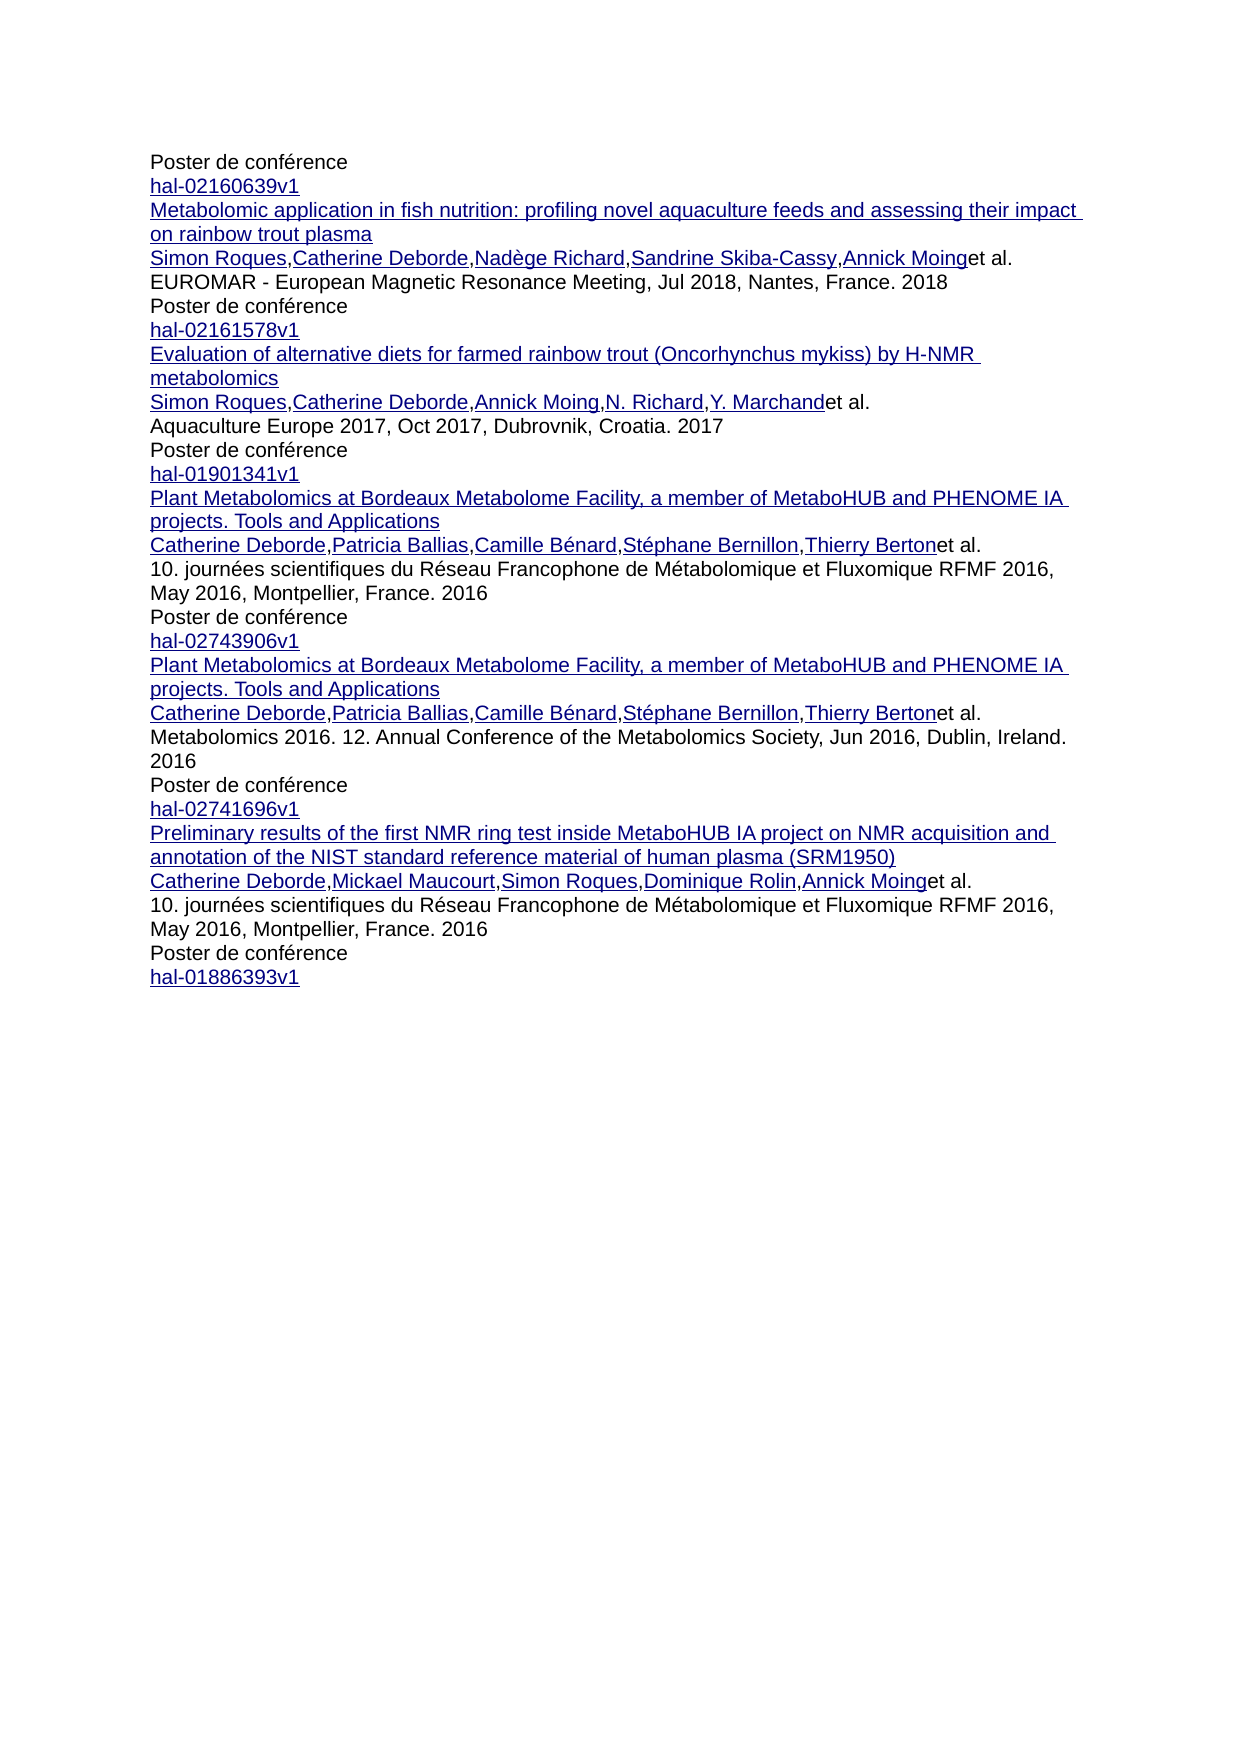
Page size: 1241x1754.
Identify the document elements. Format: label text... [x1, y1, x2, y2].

table_cell Poster de conférence hal-02160639v1 [150, 150, 1090, 198]
table_cell Metabolomic application in fish nutrition: profiling novel aquaculture feeds and assessing their impact on rainbow trout plasma Simon Roques,Catherine Deborde,Nadège Richard,Sandrine Skiba-Cassy,Annick Moinget al. EUROMAR - European Magnetic Resonance Meeting, Jul 2018, Nantes, France. 2018 Poster de conférence hal-02161578v1 [150, 198, 1090, 342]
table_cell Plant Metabolomics at Bordeaux Metabolome Facility, a member of MetaboHUB and PHENOME IA projects. Tools and Applications Catherine Deborde,Patricia Ballias,Camille Bénard,Stéphane Bernillon,Thierry Bertonet al. 10. journées scientifiques du Réseau Francophone de Métabolomique et Fluxomique RFMF 2016, May 2016, Montpellier, France. 2016 Poster de conférence hal-02743906v1 [150, 485, 1090, 653]
table_cell Preliminary results of the first NMR ring test inside MetaboHUB IA project on NMR acquisition and annotation of the NIST standard reference material of human plasma (SRM1950) Catherine Deborde,Mickael Maucourt,Simon Roques,Dominique Rolin,Annick Moinget al. 10. journées scientifiques du Réseau Francophone de Métabolomique et Fluxomique RFMF 2016, May 2016, Montpellier, France. 2016 Poster de conférence hal-01886393v1 [150, 821, 1090, 988]
table_cell Evaluation of alternative diets for farmed rainbow trout (Oncorhynchus mykiss) by H-NMR metabolomics Simon Roques,Catherine Deborde,Annick Moing,N. Richard,Y. Marchandet al. Aquaculture Europe 2017, Oct 2017, Dubrovnik, Croatia. 2017 Poster de conférence hal-01901341v1 [150, 342, 1090, 485]
table_cell Plant Metabolomics at Bordeaux Metabolome Facility, a member of MetaboHUB and PHENOME IA projects. Tools and Applications Catherine Deborde,Patricia Ballias,Camille Bénard,Stéphane Bernillon,Thierry Bertonet al. Metabolomics 2016. 12. Annual Conference of the Metabolomics Society, Jun 2016, Dublin, Ireland. 2016 Poster de conférence hal-02741696v1 [150, 653, 1090, 821]
